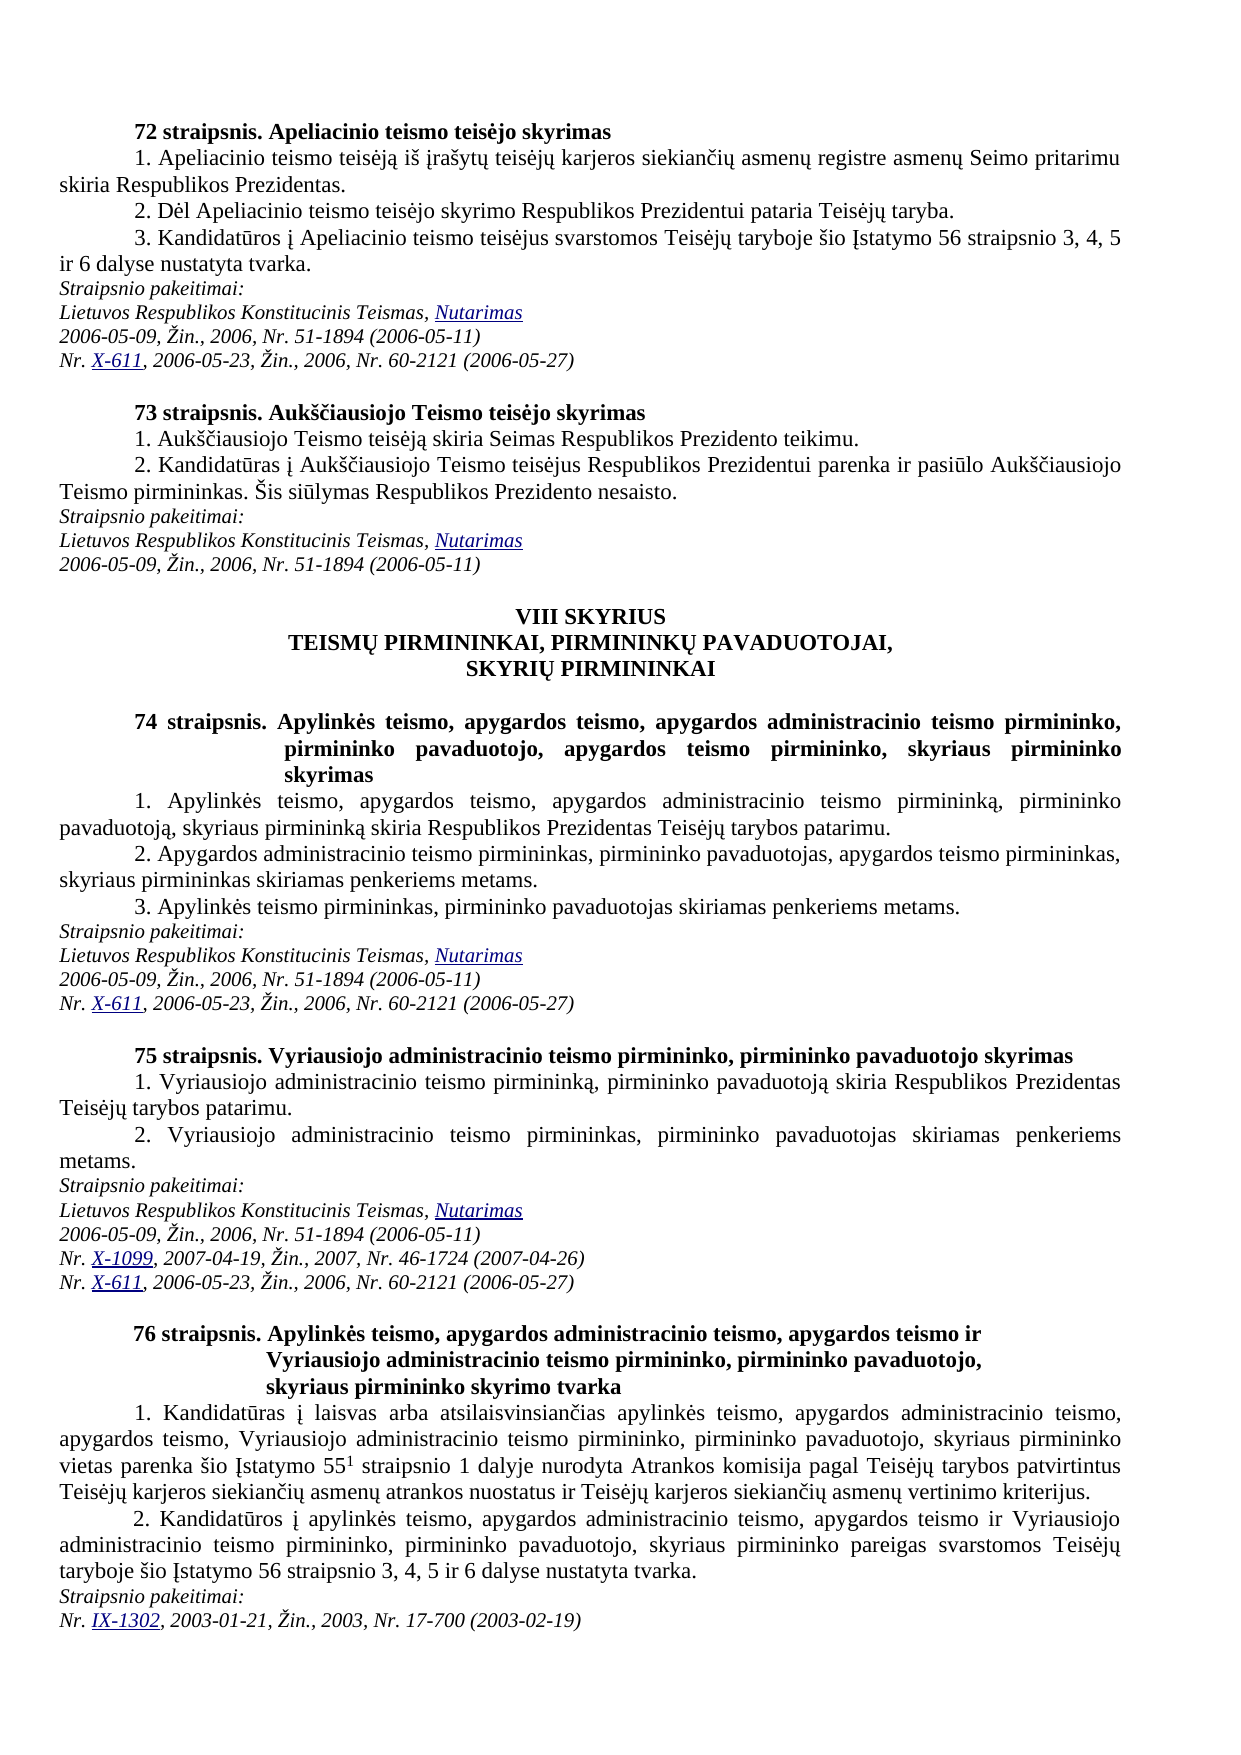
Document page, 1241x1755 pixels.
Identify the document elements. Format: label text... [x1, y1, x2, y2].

text 1. Apylinkės teismo, apygardos teismo, apygardos administracinio teismo pirmininką, pirmininko pavaduotoją, skyriaus pirmininką skiria Respublikos Prezidentas Teisėjų tarybos patarimu. [59, 787, 1122, 840]
text Nr. X-611, 2006-05-23, Žin., 2006, Nr. 60-2121 (2006-05-27) [59, 348, 1122, 372]
text 1. Aukščiausiojo Teismo teisėją skiria Seimas Respublikos Prezidento teikimu. [59, 425, 1122, 452]
text Nr. X-611, 2006-05-23, Žin., 2006, Nr. 60-2121 (2006-05-27) [59, 1270, 1122, 1294]
text TEISMŲ PIRMININKAI, PIRMININKŲ PAVADUOTOJAI, [59, 629, 1122, 656]
text Straipsnio pakeitimai: [59, 1173, 1122, 1197]
text 2. Kandidatūras į Aukščiausiojo Teismo teisėjus Respublikos Prezidentui parenka ir pasiūlo Aukščiausiojo Teismo pirmininkas. Šis siūlymas Respublikos Prezidento nesaisto. [59, 452, 1122, 504]
text skyriaus pirmininko skyrimo tvarka [59, 1373, 1122, 1399]
text 76 straipsnis. Apylinkės teismo, apygardos administracinio teismo, apygardos teismo ir [59, 1320, 1122, 1346]
text 1. Kandidatūras į laisvas arba atsilaisvinsiančias apylinkės teismo, apygardos administracinio teismo, apygardos teismo, Vyriausiojo administracinio teismo pirmininko, pirmininko pavaduotojo, skyriaus pirmininko vietas parenka šio Įstatymo 551 straipsnio 1 dalyje nurodyta Atrankos komisija pagal Teisėjų tarybos patvirtintus Teisėjų karjeros siekiančių asmenų atrankos nuostatus ir Teisėjų karjeros siekiančių asmenų vertinimo kriterijus. [59, 1399, 1122, 1504]
text 2. Kandidatūros į apylinkės teismo, apygardos administracinio teismo, apygardos teismo ir Vyriausiojo administracinio teismo pirmininko, pirmininko pavaduotojo, skyriaus pirmininko pareigas svarstomos Teisėjų taryboje šio Įstatymo 56 straipsnio 3, 4, 5 ir 6 dalyse nustatyta tvarka. [59, 1504, 1122, 1584]
text 3. Kandidatūros į Apeliacinio teismo teisėjus svarstomos Teisėjų taryboje šio Įstatymo 56 straipsnio 3, 4, 5 ir 6 dalyse nustatyta tvarka. [59, 223, 1122, 276]
text 1. Vyriausiojo administracinio teismo pirmininką, pirmininko pavaduotoją skiria Respublikos Prezidentas Teisėjų tarybos patarimu. [59, 1068, 1122, 1121]
text 1. Apeliacinio teismo teisėją iš įrašytų teisėjų karjeros siekiančių asmenų registre asmenų Seimo pritarimu skiria Respublikos Prezidentas. [59, 144, 1122, 197]
text Lietuvos Respublikos Konstitucinis Teismas, Nutarimas [59, 943, 1122, 967]
text 73 straipsnis. Aukščiausiojo Teismo teisėjo skyrimas [59, 399, 1122, 425]
text 72 straipsnis. Apeliacinio teismo teisėjo skyrimas [59, 118, 1122, 144]
text Lietuvos Respublikos Konstitucinis Teismas, Nutarimas [59, 1197, 1122, 1222]
text Vyriausiojo administracinio teismo pirmininko, pirmininko pavaduotojo, [59, 1346, 1122, 1373]
text 3. Apylinkės teismo pirmininkas, pirmininko pavaduotojas skiriamas penkeriems metams. [59, 893, 1122, 919]
text Straipsnio pakeitimai: [59, 919, 1122, 943]
text 2006-05-09, Žin., 2006, Nr. 51-1894 (2006-05-11) [59, 1222, 1122, 1246]
text 74 straipsnis. Apylinkės teismo, apygardos teismo, apygardos administracinio teismo pirmininko, pirmininko pavaduotojo, apygardos teismo pirmininko, skyriaus pirmininko skyrimas [134, 708, 1122, 787]
text 2006-05-09, Žin., 2006, Nr. 51-1894 (2006-05-11) [59, 552, 1122, 576]
text 2. Apygardos administracinio teismo pirmininkas, pirmininko pavaduotojas, apygardos teismo pirmininkas, skyriaus pirmininkas skiriamas penkeriems metams. [59, 840, 1122, 893]
text 2. Vyriausiojo administracinio teismo pirmininkas, pirmininko pavaduotojas skiriamas penkeriems metams. [59, 1121, 1122, 1173]
text Nr. X-611, 2006-05-23, Žin., 2006, Nr. 60-2121 (2006-05-27) [59, 991, 1122, 1015]
subtitle VIII SKYRIUS [59, 603, 1122, 629]
text Straipsnio pakeitimai: [59, 504, 1122, 528]
text Lietuvos Respublikos Konstitucinis Teismas, Nutarimas [59, 528, 1122, 552]
text 2. Dėl Apeliacinio teismo teisėjo skyrimo Respublikos Prezidentui pataria Teisėjų taryba. [59, 197, 1122, 223]
text Nr. IX-1302, 2003-01-21, Žin., 2003, Nr. 17-700 (2003-02-19) [59, 1608, 1122, 1632]
text 2006-05-09, Žin., 2006, Nr. 51-1894 (2006-05-11) [59, 324, 1122, 348]
text 75 straipsnis. Vyriausiojo administracinio teismo pirmininko, pirmininko pavaduotojo skyrimas [134, 1042, 1122, 1068]
text Nr. X-1099, 2007-04-19, Žin., 2007, Nr. 46-1724 (2007-04-26) [59, 1246, 1122, 1270]
text Straipsnio pakeitimai: [59, 1584, 1122, 1608]
text Straipsnio pakeitimai: [59, 276, 1122, 300]
text Lietuvos Respublikos Konstitucinis Teismas, Nutarimas [59, 300, 1122, 324]
text 2006-05-09, Žin., 2006, Nr. 51-1894 (2006-05-11) [59, 967, 1122, 991]
text SKYRIŲ PIRMININKAI [59, 656, 1122, 682]
